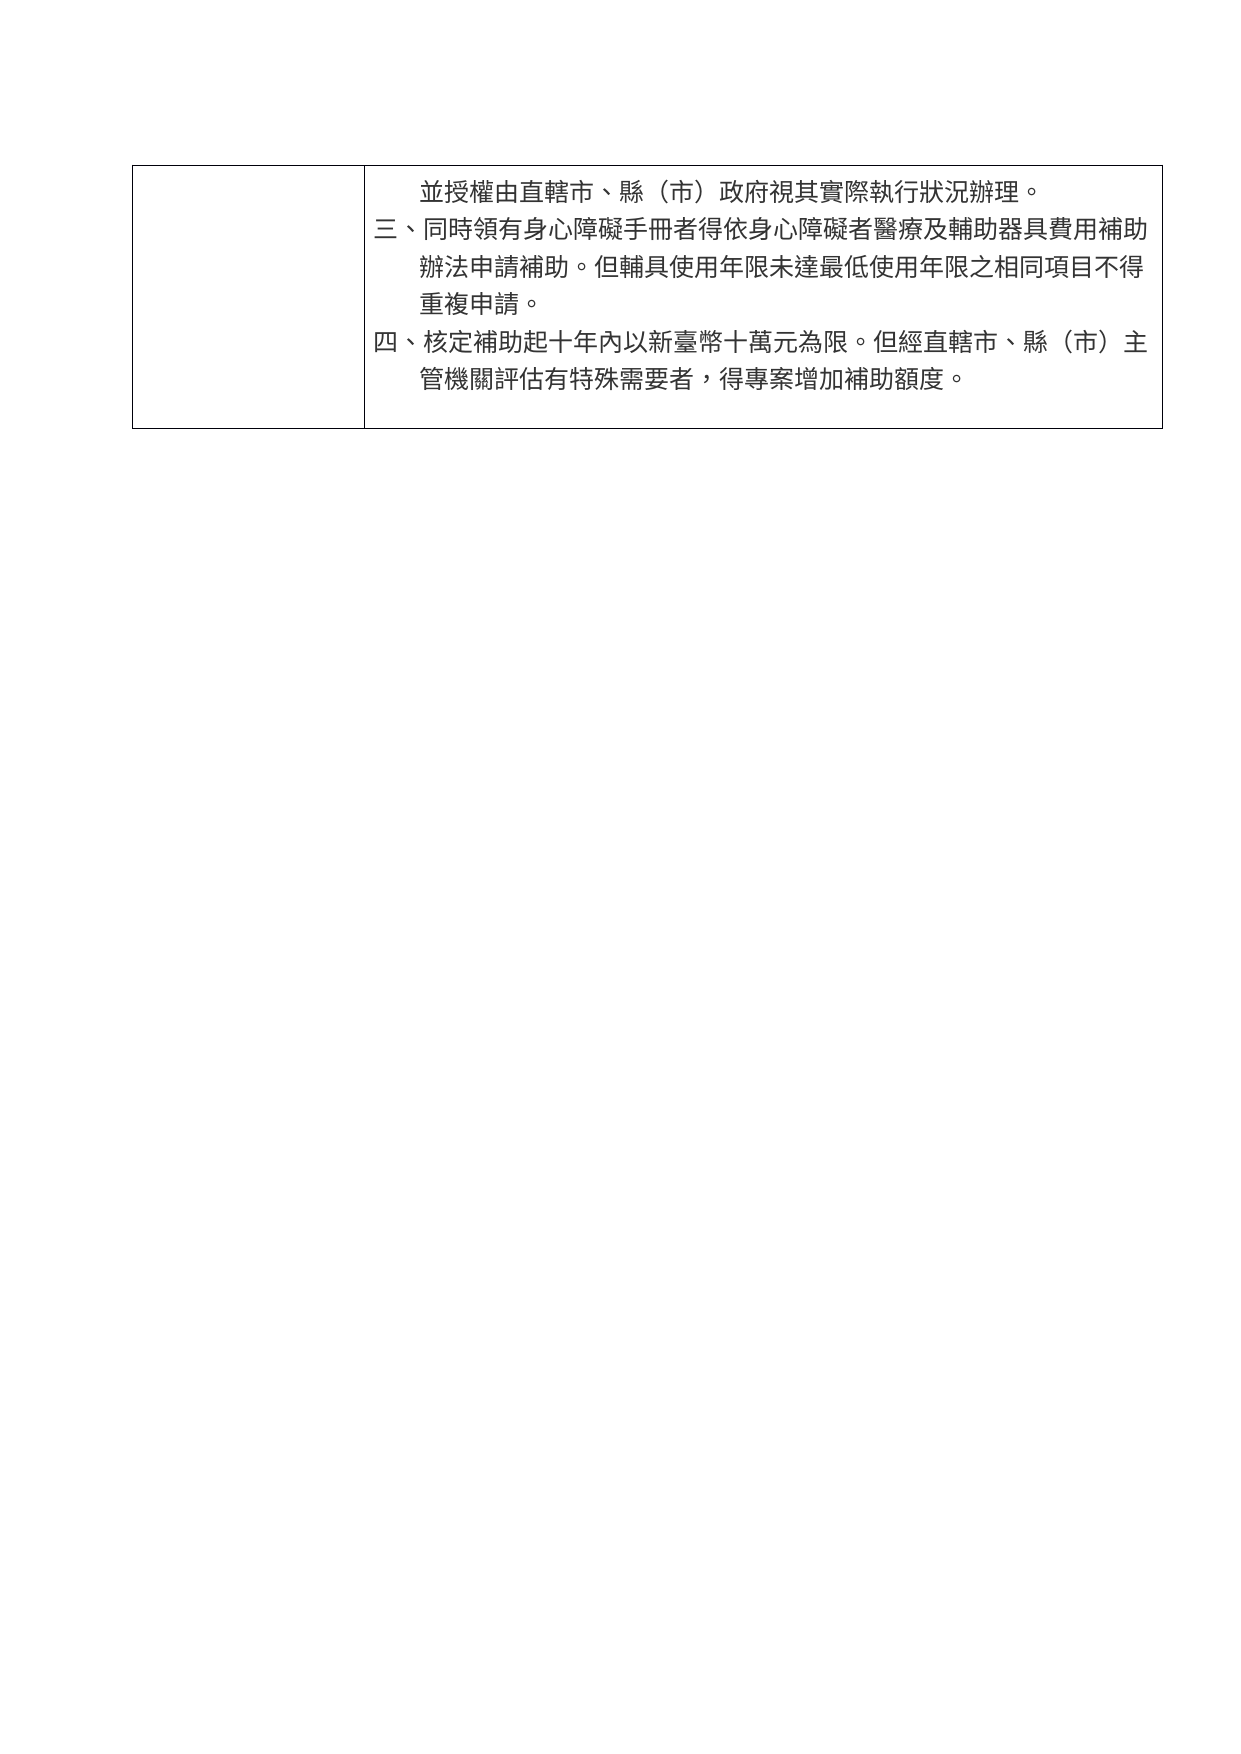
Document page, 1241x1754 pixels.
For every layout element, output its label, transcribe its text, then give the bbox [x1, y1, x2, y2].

table_cell [133, 166, 364, 428]
table_cell 並授權由直轄市、縣（市）政府視其實際執行狀況辦理。 三、同時領有身心障礙手冊者得依身心障礙者醫療及輔助器具費用補助辦法申請補助。但輔具使用年限未達最低使用年限之相同項目不得重複申請。 四、核定補助起十年內以新臺幣十萬元為限。但經直轄市、縣（市）主管機關評估有特殊需要者，得專案增加補助額度。 [365, 166, 1162, 428]
